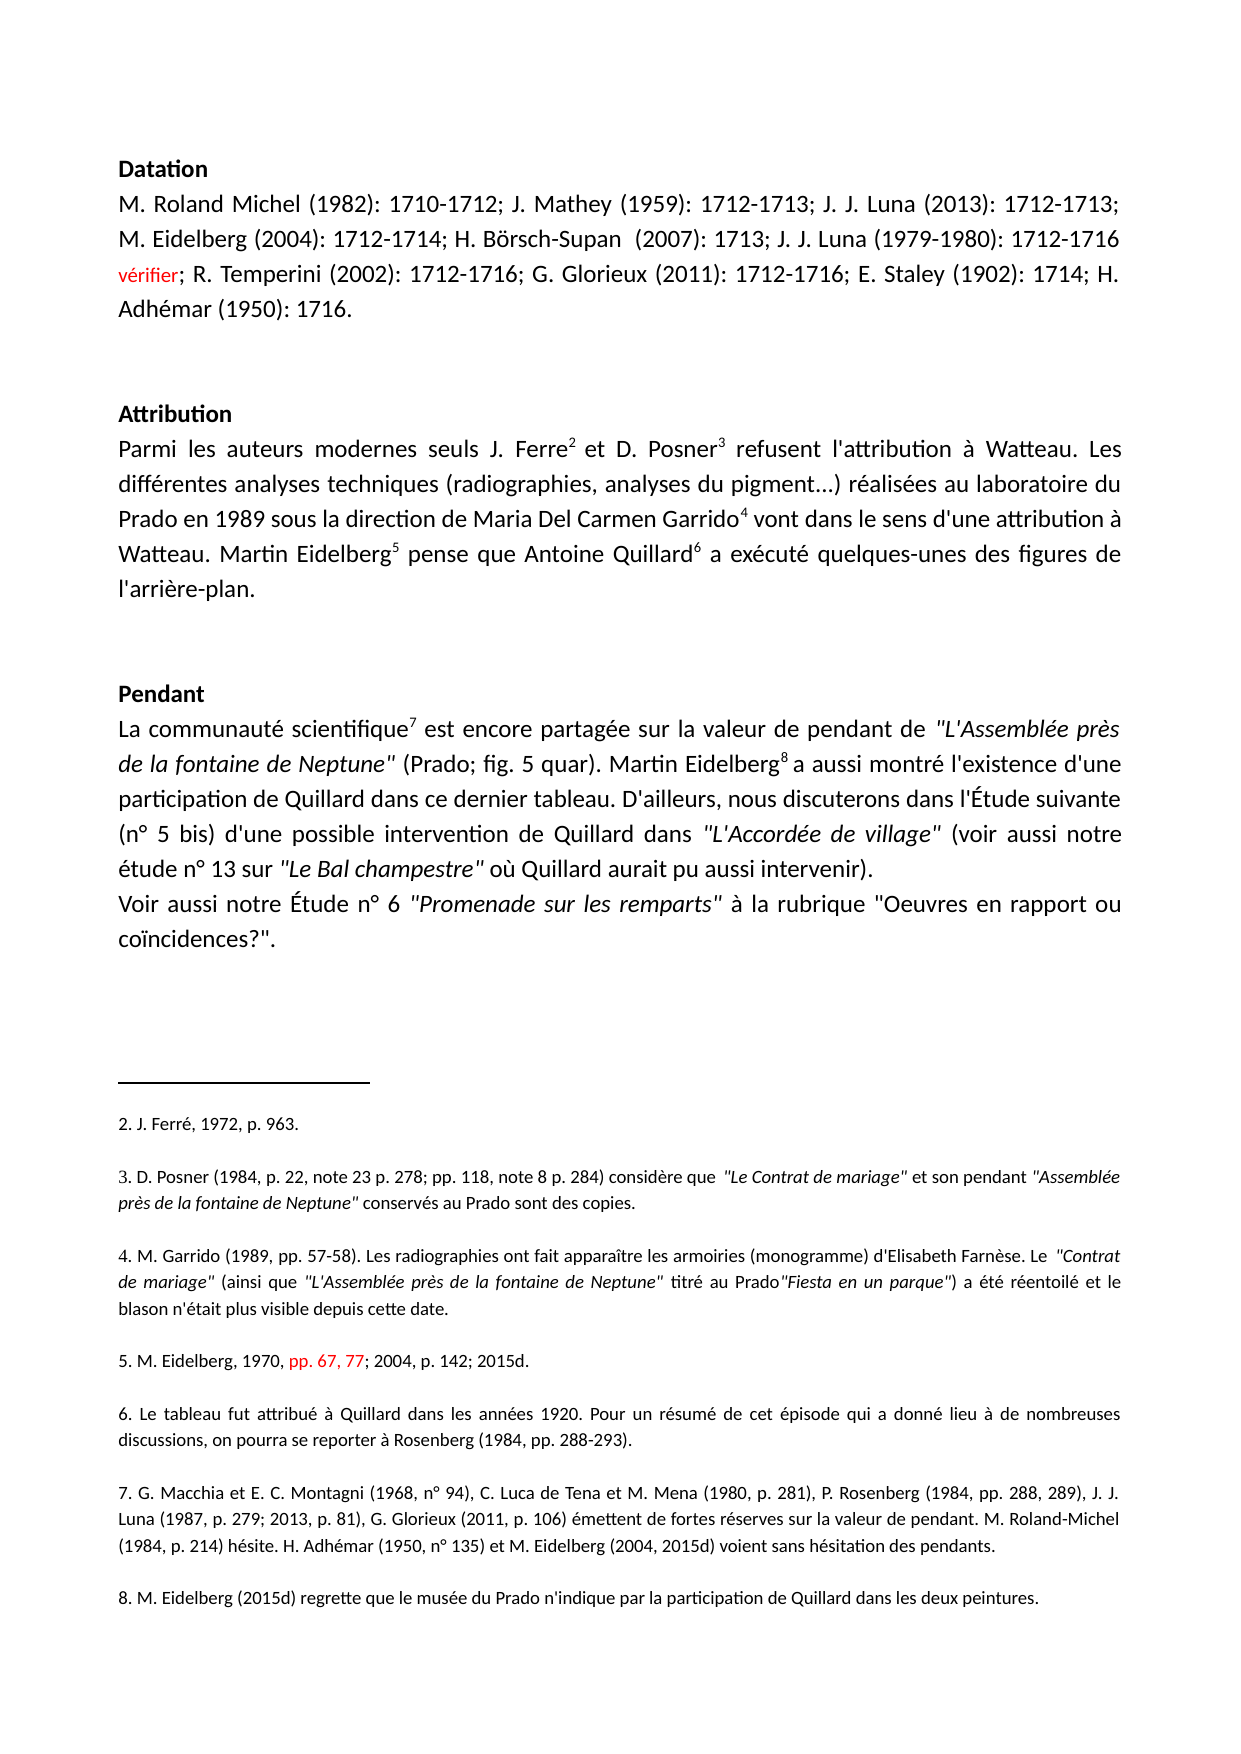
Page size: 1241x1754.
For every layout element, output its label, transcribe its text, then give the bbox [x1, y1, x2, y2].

text La communauté scientifique est encore partagée sur la valeur de pendant de "L'Assemblée près de la fontaine de Neptune" (Prado; fig. 5 quar). Martin Eidelberg a aussi montré l'existence d'une participation de Quillard dans ce dernier tableau. D'ailleurs, nous discuterons dans l'Étude suivante (n° 5 bis) d'une possible intervention de Quillard dans "L'Accordée de village" (voir aussi notre étude n° 13 sur "Le Bal champestre" où Quillard aurait pu aussi intervenir). [118, 713, 1122, 884]
text Pendant [118, 678, 1122, 709]
text . M. Eidelberg, 1970, pp. 67, 77; 2004, p. 142; 2015d. [118, 1349, 1122, 1372]
text . M. Eidelberg (2015d) regrette que le musée du Prado n'indique par la participation de Quillard dans les deux peintures. [118, 1587, 1122, 1609]
text . J. Ferré, 1972, p. 963. [118, 1112, 1122, 1135]
text M. Roland Michel (1982): 1710-1712; J. Mathey (1959): 1712-1713; J. J. Luna (2013): 1712-1713; M. Eidelberg (2004): 1712-1714; H. Börsch-Supan (2007): 1713; J. J. Luna (1979-1980): 1712-1716 vérifier; R. Temperini (2002): 1712-1716; G. Glorieux (2011): 1712-1716; E. Staley (1902): 1714; H. Adhémar (1950): 1716. [118, 188, 1122, 324]
text . G. Macchia et E. C. Montagni (1968, n° 94), C. Luca de Tena et M. Mena (1980, p. 281), P. Rosenberg (1984, pp. 288, 289), J. J. Luna (1987, p. 279; 2013, p. 81), G. Glorieux (2011, p. 106) émettent de fortes réserves sur la valeur de pendant. M. Roland-Michel (1984, p. 214) hésite. H. Adhémar (1950, n° 135) et M. Eidelberg (2004, 2015d) voient sans hésitation des pendants. [118, 1481, 1122, 1557]
text Voir aussi notre Étude n° 6 "Promenade sur les remparts" à la rubrique "Oeuvres en rapport ou coïncidences?". [118, 888, 1122, 954]
text . M. Garrido (1989, pp. 57-58). Les radiographies ont fait apparaître les armoiries (monogramme) d'Elisabeth Farnèse. Le "Contrat de mariage" (ainsi que "L'Assemblée près de la fontaine de Neptune" titré au Prado"Fiesta en un parque") a été réentoilé et le blason n'était plus visible depuis cette date. [118, 1244, 1122, 1319]
text Attribution [118, 398, 1122, 429]
text Parmi les auteurs modernes seuls J. Ferre et D. Posner refusent l'attribution à Watteau. Les différentes analyses techniques (radiographies, analyses du pigment...) réalisées au laboratoire du Prado en 1989 sous la direction de Maria Del Carmen Garrido vont dans le sens d'une attribution à Watteau. Martin Eidelberg pense que Antoine Quillard a exécuté quelques-unes des figures de l'arrière-plan. [118, 433, 1122, 604]
text . D. Posner (1984, p. 22, note 23 p. 278; pp. 118, note 8 p. 284) considère que "Le Contrat de mariage" et son pendant "Assemblée près de la fontaine de Neptune" conservés au Prado sont des copies. [118, 1165, 1122, 1214]
text Datation [118, 153, 1122, 184]
text . Le tableau fut attribué à Quillard dans les années 1920. Pour un résumé de cet épisode qui a donné lieu à de nombreuses discussions, on pourra se reporter à Rosenberg (1984, pp. 288-293). [118, 1402, 1122, 1451]
